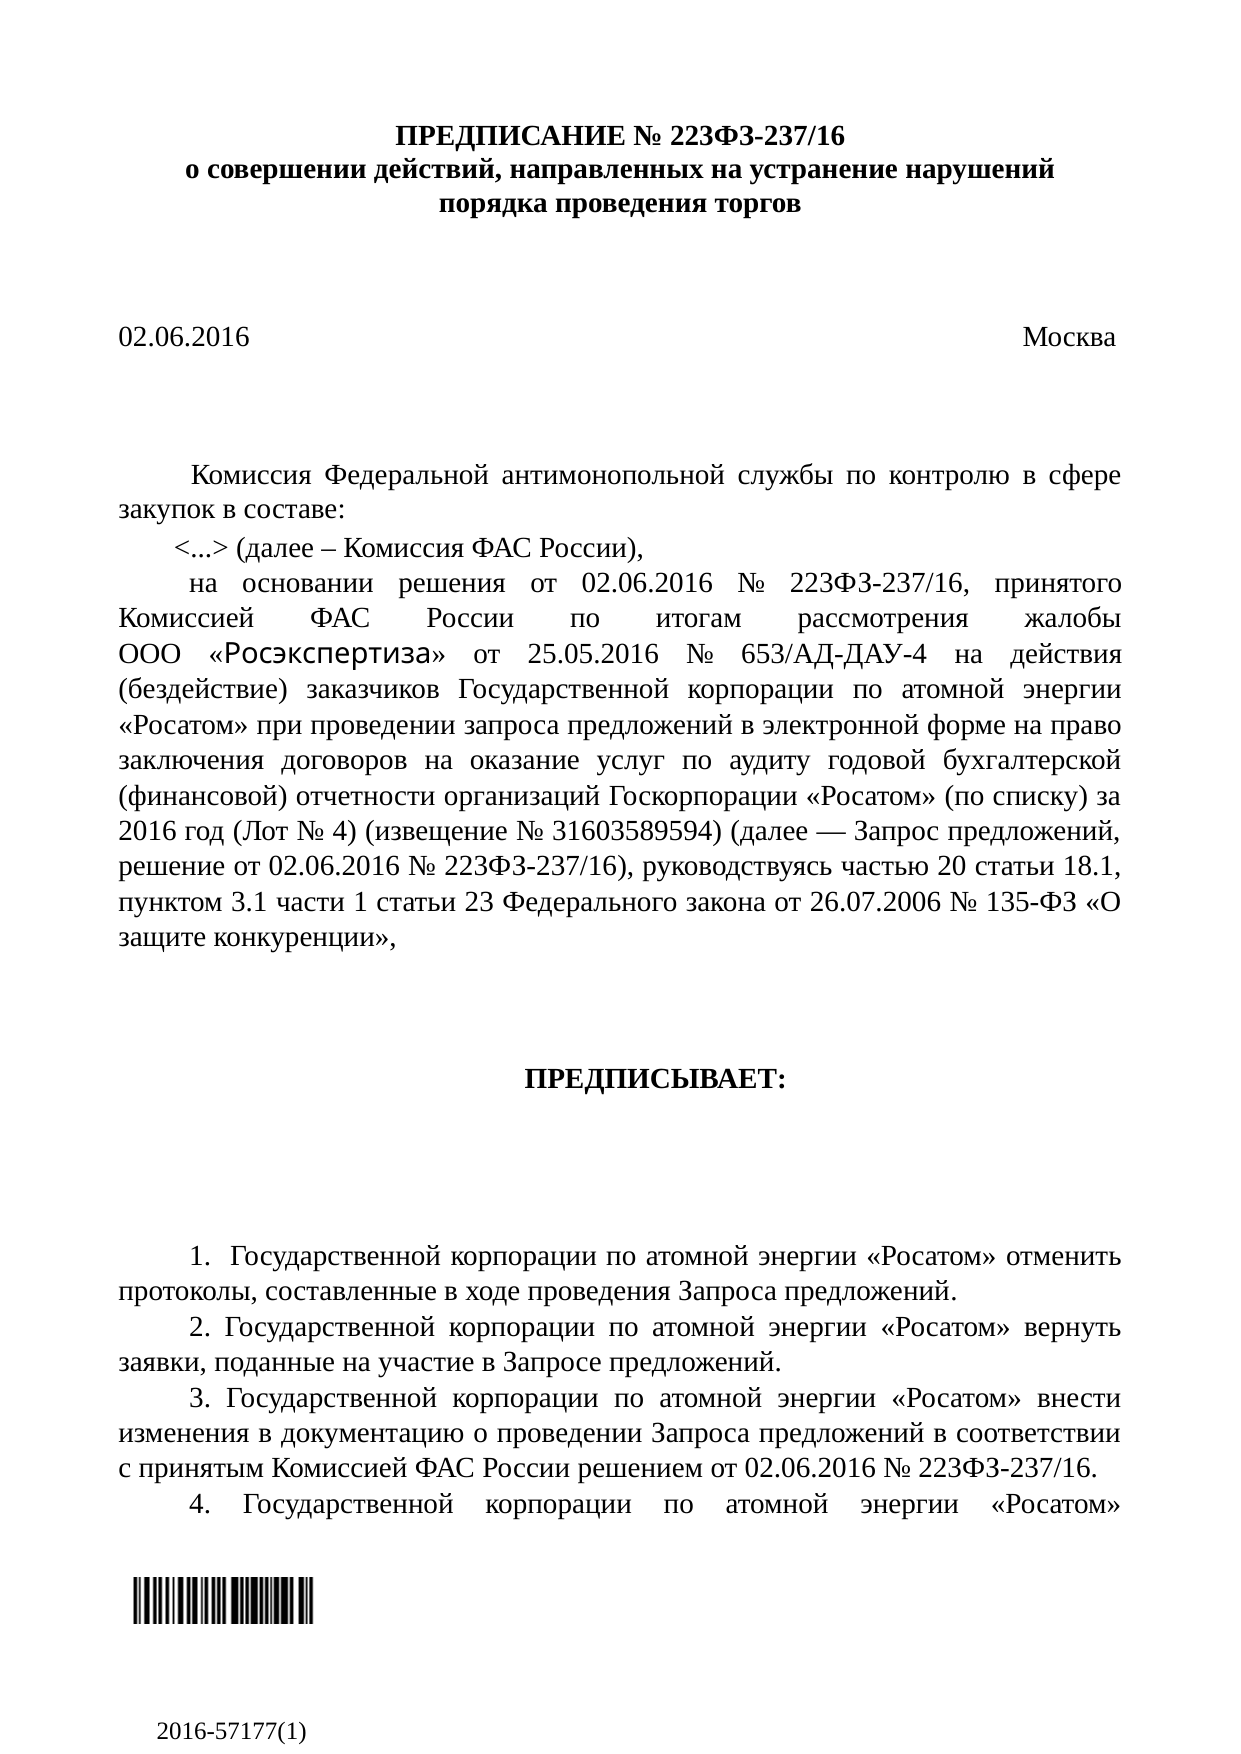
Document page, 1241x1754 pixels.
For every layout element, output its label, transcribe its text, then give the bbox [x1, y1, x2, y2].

text ПРЕДПИСАНИЕ № 223ФЗ-237/16 [118, 118, 1122, 152]
text <...> (далее – Комиссия ФАС России), [118, 531, 1114, 564]
picture [118, 1577, 331, 1624]
text 2. Государственной корпорации по атомной энергии «Росатом» вернуть заявки, поданные на участие в Запросе предложений. [118, 1308, 1122, 1379]
text порядка проведения торгов [118, 185, 1122, 219]
text на основании решения от 02.06.2016 № 223ФЗ-237/16, принятого Комиссией ФАС России по итогам рассмотрения жалобы ООО «Росэкспертиза» от 25.05.2016 № 653/АД-ДАУ-4 на действия (бездействие) заказчиков Государственной корпорации по атомной энергии «Росатом» при проведении запроса предложений в электронной форме на право заключения договоров на оказание услуг по аудиту годовой бухгалтерской (финансовой) отчетности организаций Госкорпорации «Росатом» (по списку) за 2016 год (Лот № 4) (извещение № 31603589594) (далее — Запрос предложений, решение от 02.06.2016 № 223ФЗ-237/16), руководствуясь частью 20 статьи 18.1, пунктом 3.1 части 1 статьи 23 Федерального закона от 26.07.2006 № 135-ФЗ «О защите конкуренции», [118, 564, 1122, 954]
text 02.06.2016 Москва [118, 319, 1122, 353]
text 4. Государственной корпорации по атомной энергии «Росатом» [118, 1485, 1122, 1520]
text 3. Государственной корпорации по атомной энергии «Росатом» внести изменения в документацию о проведении Запроса предложений в соответствии с принятым Комиссией ФАС России решением от 02.06.2016 № 223ФЗ-237/16. [118, 1379, 1122, 1485]
text ПРЕДПИСЫВАЕТ: [118, 1060, 1122, 1095]
text о совершении действий, направленных на устранение нарушений [118, 152, 1122, 185]
text Комиссия Федеральной антимонопольной службы по контролю в сфере закупок в составе: [118, 457, 1122, 524]
text 1. Государственной корпорации по атомной энергии «Росатом» отменить протоколы, составленные в ходе проведения Запроса предложений. [118, 1237, 1122, 1308]
